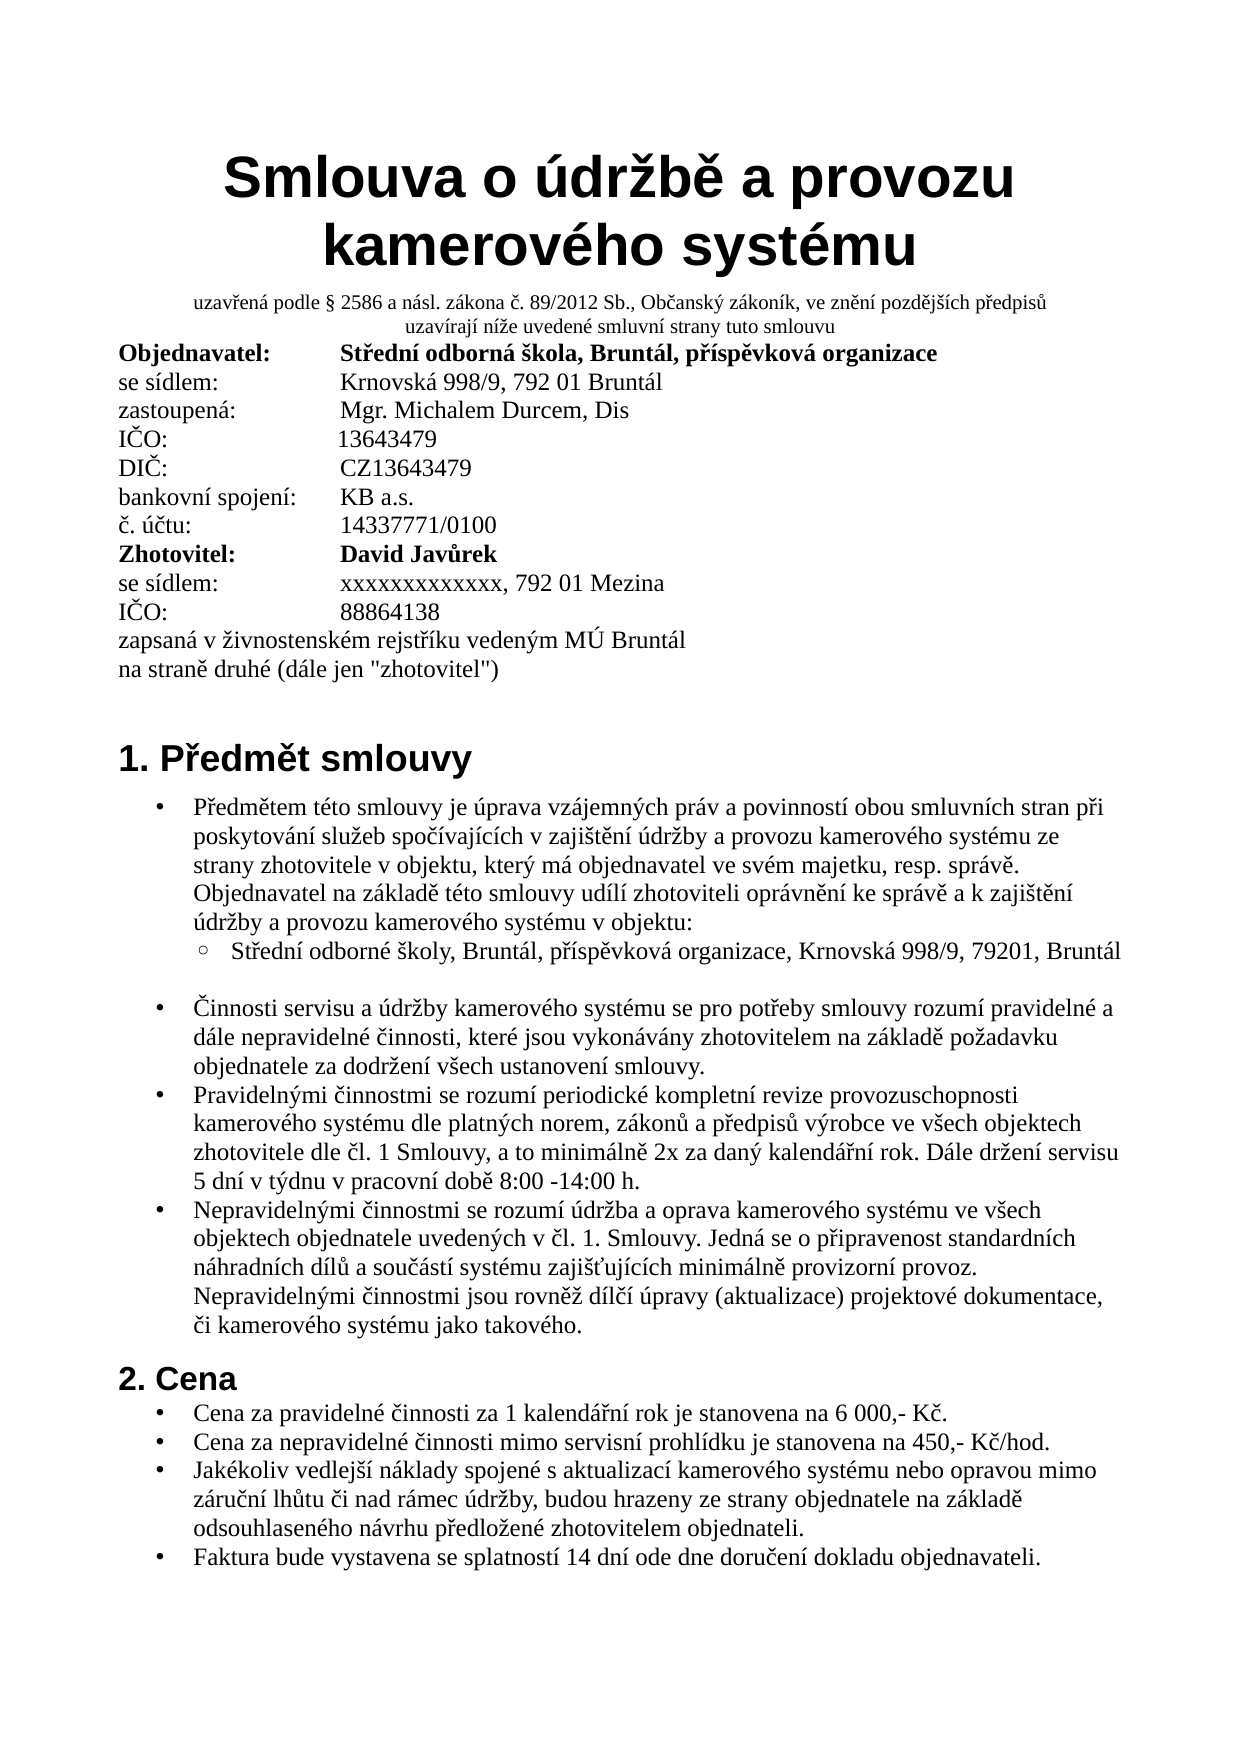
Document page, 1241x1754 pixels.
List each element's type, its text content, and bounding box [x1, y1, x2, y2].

text se sídlem: Krnovská 998/9, 792 01 Bruntál [118, 367, 1122, 395]
text IČO: 13643479 [118, 424, 1122, 453]
list Střední odborné školy, Bruntál, příspěvková organizace, Krnovská 998/9, 79201, Bruntál [193, 936, 1122, 965]
list Nepravidelnými činnostmi se rozumí údržba a oprava kamerového systému ve všech objektech objednatele uvedených v čl. 1. Smlouvy. Jedná se o připravenost standardních náhradních dílů a součástí systému zajišťujících minimálně provizorní provoz. Nepravidelnými činnostmi jsou rovněž dílčí úpravy (aktualizace) projektové dokumentace, či kamerového systému jako takového. [156, 1195, 1122, 1338]
text bankovní spojení: KB a.s. [118, 482, 1122, 510]
text uzavřená podle § 2586 a násl. zákona č. 89/2012 Sb., Občanský zákoník, ve znění pozdějších předpisů [118, 290, 1122, 314]
text č. účtu: 14337771/0100 [118, 510, 1122, 539]
text Objednavatel: Střední odborná škola, Bruntál, příspěvková organizace [118, 338, 1122, 367]
text uzavírají níže uvedené smluvní strany tuto smlouvu [118, 314, 1122, 338]
text se sídlem: xxxxxxxxxxxxx, 792 01 Mezina [118, 568, 1122, 597]
list Pravidelnými činnostmi se rozumí periodické kompletní revize provozuschopnosti kamerového systému dle platných norem, zákonů a předpisů výrobce ve všech objektech zhotovitele dle čl. 1 Smlouvy, a to minimálně 2x za daný kalendářní rok. Dále držení servisu 5 dní v týdnu v pracovní době 8:00 -14:00 h. [156, 1080, 1122, 1195]
text zapsaná v živnostenském rejstříku vedeným MÚ Bruntál [118, 625, 1122, 654]
subtitle 1. Předmět smlouvy [118, 737, 1122, 780]
list Předmětem této smlouvy je úprava vzájemných práv a povinností obou smluvních stran při poskytování služeb spočívajících v zajištění údržby a provozu kamerového systému ze strany zhotovitele v objektu, který má objednavatel ve svém majetku, resp. správě. Objednavatel na základě této smlouvy udílí zhotoviteli oprávnění ke správě a k zajištění údržby a provozu kamerového systému v objektu: [156, 792, 1122, 936]
list Činnosti servisu a údržby kamerového systému se pro potřeby smlouvy rozumí pravidelné a dále nepravidelné činnosti, které jsou vykonávány zhotovitelem na základě požadavku objednatele za dodržení všech ustanovení smlouvy. [156, 993, 1122, 1080]
text Smlouva o údržbě a provozu kamerového systému [118, 143, 1122, 277]
text na straně druhé (dále jen "zhotovitel") [118, 654, 1122, 683]
text DIČ: CZ13643479 [118, 453, 1122, 482]
list Faktura bude vystavena se splatností 14 dní ode dne doručení dokladu objednavateli. [156, 1542, 1122, 1570]
list Cena za nepravidelné činnosti mimo servisní prohlídku je stanovena na 450,- Kč/hod. [156, 1427, 1122, 1455]
list Cena za pravidelné činnosti za 1 kalendářní rok je stanovena na 6 000,- Kč. [156, 1398, 1122, 1427]
text IČO: 88864138 [118, 597, 1122, 625]
list Jakékoliv vedlejší náklady spojené s aktualizací kamerového systému nebo opravou mimo záruční lhůtu či nad rámec údržby, budou hrazeny ze strany objednatele na základě odsouhlaseného návrhu předložené zhotovitelem objednateli. [156, 1455, 1122, 1542]
text zastoupená: Mgr. Michalem Durcem, Dis [118, 395, 1122, 424]
text Zhotovitel: David Javůrek [118, 539, 1122, 568]
subtitle 2. Cena [118, 1359, 1122, 1398]
